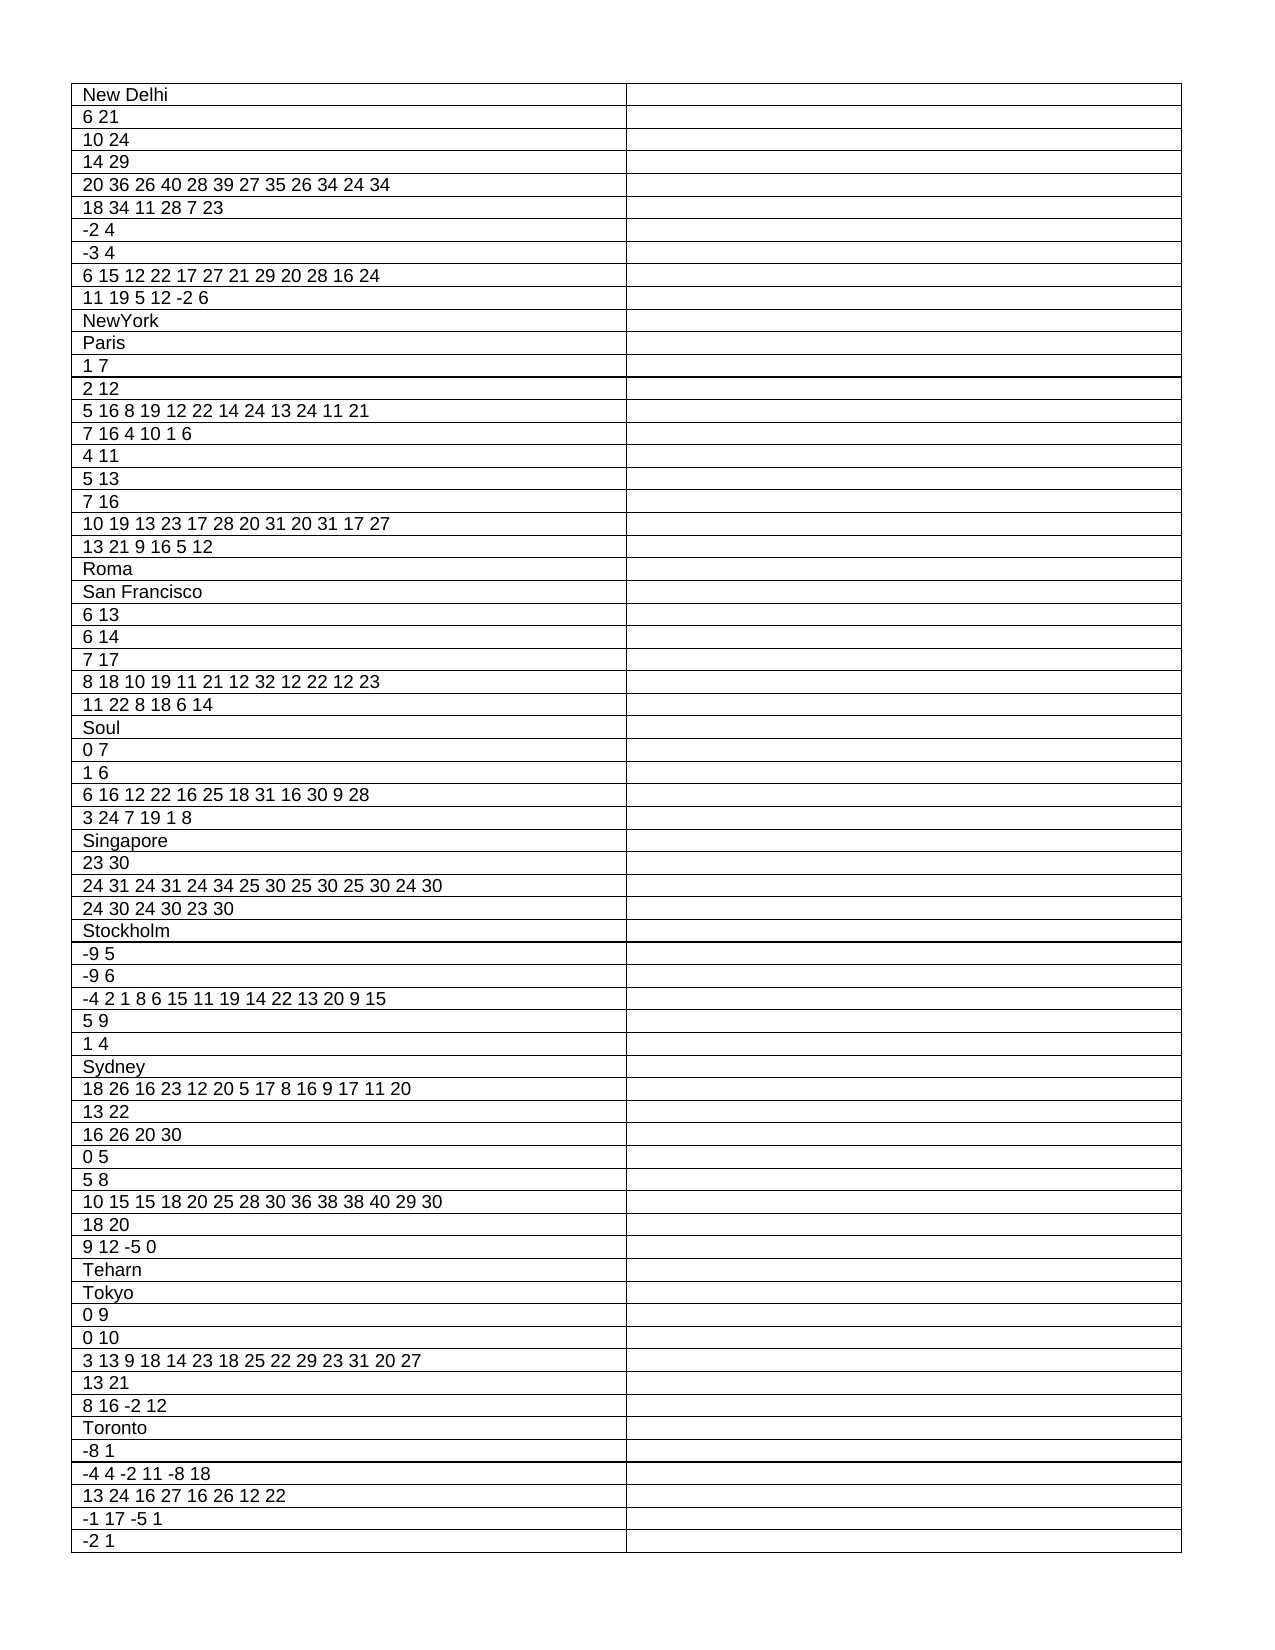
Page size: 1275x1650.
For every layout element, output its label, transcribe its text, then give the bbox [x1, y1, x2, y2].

table_cell [627, 242, 1181, 263]
table_cell -9 6 [72, 965, 626, 987]
table_cell [627, 151, 1181, 173]
table_cell [627, 965, 1181, 987]
table_cell [627, 626, 1181, 648]
table_cell 1 7 [72, 355, 626, 376]
table_cell 24 30 24 30 23 30 [72, 897, 626, 919]
table_cell 3 24 7 19 1 8 [72, 807, 626, 828]
table_cell 6 21 [72, 106, 626, 128]
table_cell 5 9 [72, 1010, 626, 1032]
table_cell [627, 807, 1181, 828]
table_cell -4 4 -2 11 -8 18 [72, 1463, 626, 1484]
table_cell 6 13 [72, 604, 626, 625]
table_cell [627, 513, 1181, 534]
table_cell 6 14 [72, 626, 626, 648]
table_cell 23 30 [72, 852, 626, 874]
table_cell Stockholm [72, 920, 626, 941]
table_cell [627, 1395, 1181, 1416]
table_cell 2 12 [72, 378, 626, 399]
table_cell 7 16 [72, 490, 626, 512]
table_cell [627, 852, 1181, 874]
table_cell 10 19 13 23 17 28 20 31 20 31 17 27 [72, 513, 626, 534]
table_cell 20 36 26 40 28 39 27 35 26 34 24 34 [72, 174, 626, 196]
table_cell 8 16 -2 12 [72, 1395, 626, 1416]
table_cell [627, 174, 1181, 196]
table_cell [627, 1259, 1181, 1281]
table_cell -3 4 [72, 242, 626, 263]
table_cell 7 16 4 10 1 6 [72, 423, 626, 444]
table_cell [627, 1349, 1181, 1371]
table_cell -1 17 -5 1 [72, 1508, 626, 1529]
table_cell 3 13 9 18 14 23 18 25 22 29 23 31 20 27 [72, 1349, 626, 1371]
table_cell [627, 1508, 1181, 1529]
table_cell -8 1 [72, 1440, 626, 1461]
table_cell [627, 106, 1181, 128]
table_cell [627, 762, 1181, 783]
table_cell Teharn [72, 1259, 626, 1281]
table_cell [627, 129, 1181, 150]
table_cell San Francisco [72, 581, 626, 602]
table_cell 8 18 10 19 11 21 12 32 12 22 12 23 [72, 671, 626, 693]
table_cell [627, 536, 1181, 557]
table_cell [627, 920, 1181, 941]
table_cell [627, 694, 1181, 715]
table_cell Sydney [72, 1056, 626, 1077]
table_cell [627, 468, 1181, 489]
table_cell [627, 1123, 1181, 1145]
table_cell 5 8 [72, 1169, 626, 1190]
table_cell [627, 558, 1181, 580]
table_cell [627, 1463, 1181, 1484]
table_cell [627, 310, 1181, 331]
table_cell 7 17 [72, 649, 626, 670]
table_cell Paris [72, 332, 626, 354]
table_cell 16 26 20 30 [72, 1123, 626, 1145]
table_cell [627, 84, 1181, 105]
table_cell 10 24 [72, 129, 626, 150]
table_cell [627, 716, 1181, 738]
table_cell 24 31 24 31 24 34 25 30 25 30 25 30 24 30 [72, 875, 626, 896]
table_cell 0 10 [72, 1327, 626, 1348]
table_cell [627, 1191, 1181, 1213]
table_cell [627, 1101, 1181, 1122]
table_cell [627, 671, 1181, 693]
table_cell [627, 264, 1181, 286]
table_cell Singapore [72, 830, 626, 851]
table_cell [627, 287, 1181, 308]
table_cell [627, 445, 1181, 467]
table_cell [627, 1056, 1181, 1077]
table_cell 4 11 [72, 445, 626, 467]
table_cell [627, 1530, 1181, 1552]
table_cell 6 15 12 22 17 27 21 29 20 28 16 24 [72, 264, 626, 286]
table_cell Soul [72, 716, 626, 738]
table_cell 18 26 16 23 12 20 5 17 8 16 9 17 11 20 [72, 1078, 626, 1100]
table_cell [627, 988, 1181, 1009]
table_cell [627, 739, 1181, 761]
table_cell -9 5 [72, 943, 626, 964]
table_cell Roma [72, 558, 626, 580]
table_cell 0 7 [72, 739, 626, 761]
table_cell [627, 1372, 1181, 1393]
table_cell [627, 332, 1181, 354]
table_cell 11 19 5 12 -2 6 [72, 287, 626, 308]
table_cell [627, 1304, 1181, 1326]
table_cell Toronto [72, 1417, 626, 1439]
table_cell New Delhi [72, 84, 626, 105]
table_cell 18 20 [72, 1214, 626, 1235]
table_cell 0 5 [72, 1146, 626, 1167]
table_cell [627, 604, 1181, 625]
table_cell 10 15 15 18 20 25 28 30 36 38 38 40 29 30 [72, 1191, 626, 1213]
table_cell [627, 490, 1181, 512]
table_cell [627, 943, 1181, 964]
table_cell [627, 378, 1181, 399]
table_cell [627, 1327, 1181, 1348]
table_cell -4 2 1 8 6 15 11 19 14 22 13 20 9 15 [72, 988, 626, 1009]
table_cell 6 16 12 22 16 25 18 31 16 30 9 28 [72, 784, 626, 806]
table_cell [627, 1010, 1181, 1032]
table_cell [627, 897, 1181, 919]
table_cell 13 22 [72, 1101, 626, 1122]
table_cell [627, 830, 1181, 851]
table_cell 0 9 [72, 1304, 626, 1326]
table_cell -2 1 [72, 1530, 626, 1552]
table_cell [627, 219, 1181, 241]
table_cell [627, 1169, 1181, 1190]
table_cell [627, 1236, 1181, 1258]
table_cell [627, 1485, 1181, 1507]
table_cell [627, 649, 1181, 670]
table_cell [627, 1078, 1181, 1100]
table_cell [627, 355, 1181, 376]
table_cell [627, 784, 1181, 806]
table_cell [627, 1033, 1181, 1054]
table_cell 13 21 9 16 5 12 [72, 536, 626, 557]
table_cell 5 13 [72, 468, 626, 489]
table_cell [627, 197, 1181, 218]
table_cell 18 34 11 28 7 23 [72, 197, 626, 218]
table_cell [627, 875, 1181, 896]
table_cell [627, 1214, 1181, 1235]
table_cell 1 6 [72, 762, 626, 783]
table_cell 13 21 [72, 1372, 626, 1393]
table_cell Tokyo [72, 1282, 626, 1303]
table_cell -2 4 [72, 219, 626, 241]
table_cell 9 12 -5 0 [72, 1236, 626, 1258]
table_cell [627, 423, 1181, 444]
table_cell [627, 1417, 1181, 1439]
table_cell [627, 400, 1181, 422]
table_cell [627, 581, 1181, 602]
table_cell 5 16 8 19 12 22 14 24 13 24 11 21 [72, 400, 626, 422]
table_cell 11 22 8 18 6 14 [72, 694, 626, 715]
table_cell NewYork [72, 310, 626, 331]
table_cell [627, 1282, 1181, 1303]
table_cell 13 24 16 27 16 26 12 22 [72, 1485, 626, 1507]
table_cell 14 29 [72, 151, 626, 173]
table_cell [627, 1146, 1181, 1167]
table_cell [627, 1440, 1181, 1461]
table_cell 1 4 [72, 1033, 626, 1054]
